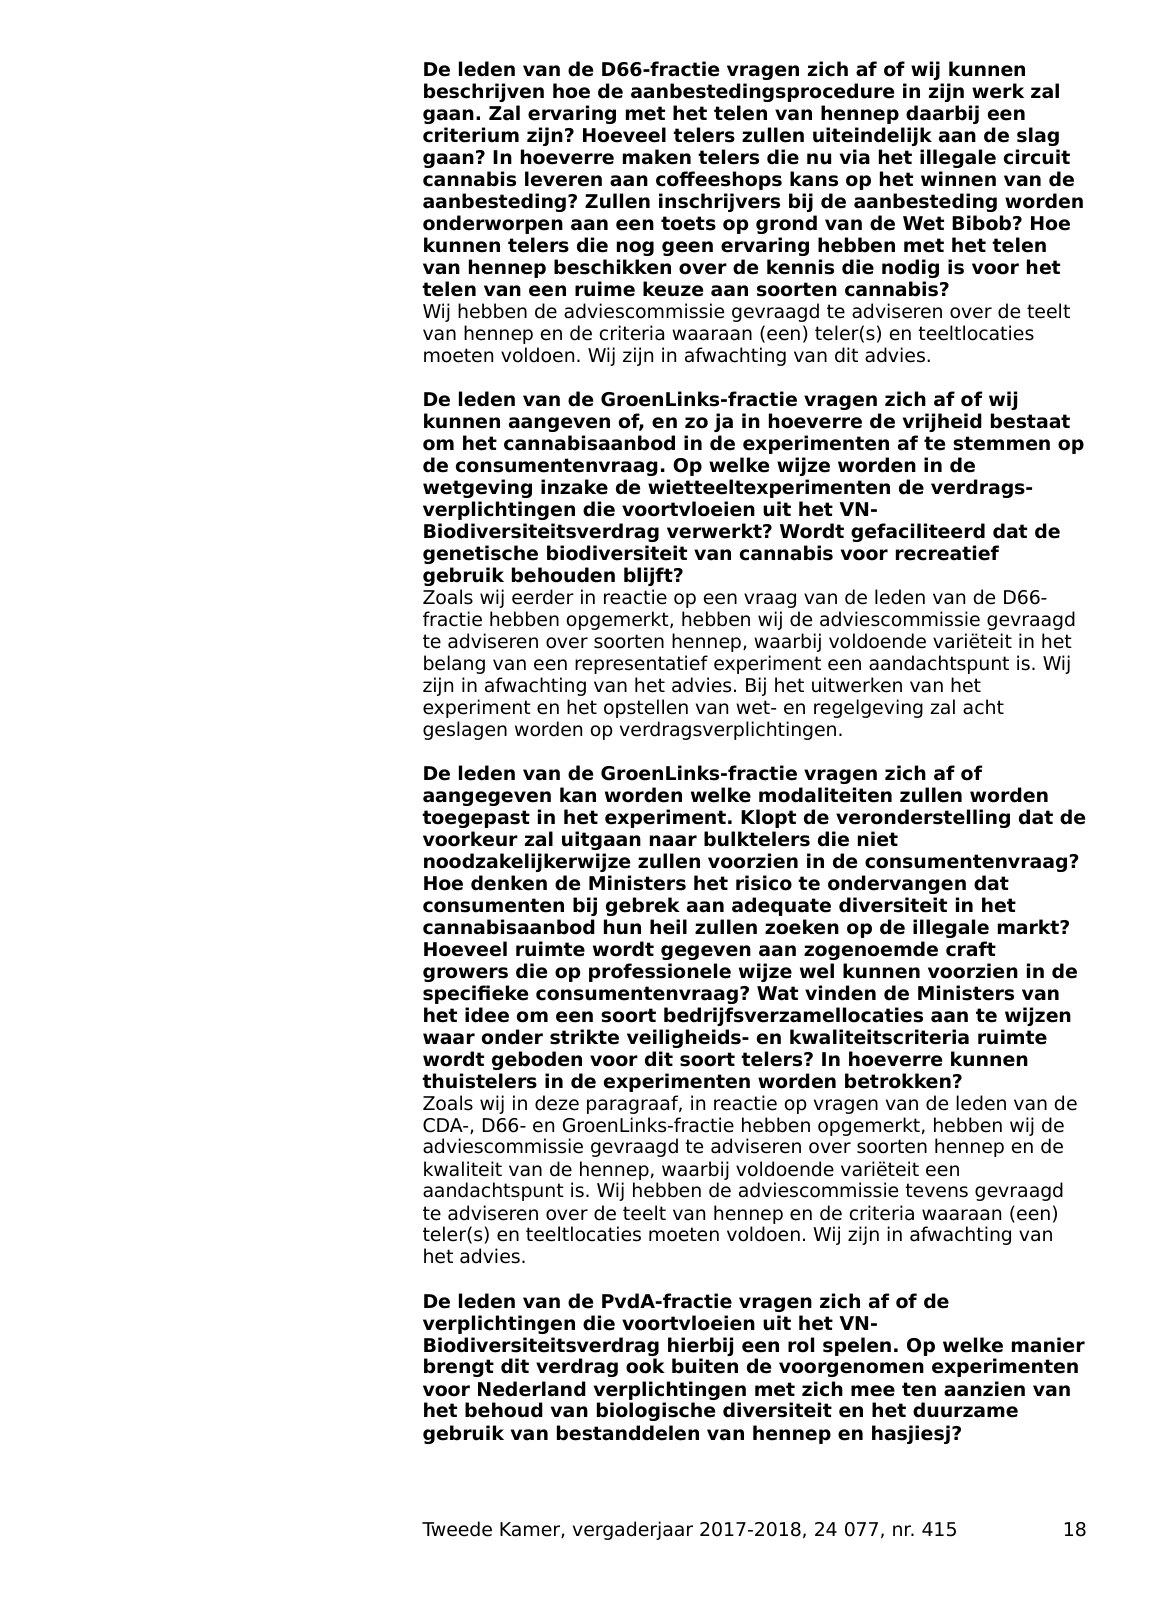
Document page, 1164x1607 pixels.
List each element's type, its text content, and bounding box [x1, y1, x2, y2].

text Zoals wij in deze paragraaf, in reactie op vragen van de leden van de CDA-, D66- en GroenLinks-fractie hebben opgemerkt, hebben wij de adviescommissie gevraagd te adviseren over soorten hennep en de kwaliteit van de hennep, waarbij voldoende variëteit een aandachtspunt is. Wij hebben de adviescommissie tevens gevraagd te adviseren over de teelt van hennep en de criteria waaraan (een) teler(s) en teeltlocaties moeten voldoen. Wij zijn in afwachting van het advies. [422, 1092, 1087, 1268]
text De leden van de GroenLinks-fractie vragen zich af of wij kunnen aangeven of, en zo ja in hoeverre de vrijheid bestaat om het cannabisaanbod in de experimenten af te stemmen op de consumentenvraag. Op welke wijze worden in de wetgeving inzake de wietteeltexperimenten de verdrags-verplichtingen die voortvloeien uit het VN-Biodiversiteitsverdrag verwerkt? Wordt gefaciliteerd dat de genetische biodiversiteit van cannabis voor recreatief gebruik behouden blijft? [422, 389, 1087, 587]
text De leden van de GroenLinks-fractie vragen zich af of aangegeven kan worden welke modaliteiten zullen worden toegepast in het experiment. Klopt de veronderstelling dat de voorkeur zal uitgaan naar bulktelers die niet noodzakelijkerwijze zullen voorzien in de consumentenvraag? Hoe denken de Ministers het risico te ondervangen dat consumenten bij gebrek aan adequate diversiteit in het cannabisaanbod hun heil zullen zoeken op de illegale markt? Hoeveel ruimte wordt gegeven aan zogenoemde craft growers die op professionele wijze wel kunnen voorzien in de specifieke consumentenvraag? Wat vinden de Ministers van het idee om een soort bedrijfsverzamellocaties aan te wijzen waar onder strikte veiligheids- en kwaliteitscriteria ruimte wordt geboden voor dit soort telers? In hoeverre kunnen thuistelers in de experimenten worden betrokken? [422, 763, 1087, 1092]
text De leden van de PvdA-fractie vragen zich af of de verplichtingen die voortvloeien uit het VN-Biodiversiteitsverdrag hierbij een rol spelen. Op welke manier brengt dit verdrag ook buiten de voorgenomen experimenten voor Nederland verplichtingen met zich mee ten aanzien van het behoud van biologische diversiteit en het duurzame gebruik van bestanddelen van hennep en hasjiesj? [422, 1291, 1087, 1444]
text De leden van de D66-fractie vragen zich af of wij kunnen beschrijven hoe de aanbestedingsprocedure in zijn werk zal gaan. Zal ervaring met het telen van hennep daarbij een criterium zijn? Hoeveel telers zullen uiteindelijk aan de slag gaan? In hoeverre maken telers die nu via het illegale circuit cannabis leveren aan coffeeshops kans op het winnen van de aanbesteding? Zullen inschrijvers bij de aanbesteding worden onderworpen aan een toets op grond van de Wet Bibob? Hoe kunnen telers die nog geen ervaring hebben met het telen van hennep beschikken over de kennis die nodig is voor het telen van een ruime keuze aan soorten cannabis? [422, 59, 1087, 301]
text Zoals wij eerder in reactie op een vraag van de leden van de D66-fractie hebben opgemerkt, hebben wij de adviescommissie gevraagd te adviseren over soorten hennep, waarbij voldoende variëteit in het belang van een representatief experiment een aandachtspunt is. Wij zijn in afwachting van het advies. Bij het uitwerken van het experiment en het opstellen van wet- en regelgeving zal acht geslagen worden op verdragsverplichtingen. [422, 587, 1087, 741]
text Wij hebben de adviescommissie gevraagd te adviseren over de teelt van hennep en de criteria waaraan (een) teler(s) en teeltlocaties moeten voldoen. Wij zijn in afwachting van dit advies. [422, 301, 1087, 367]
